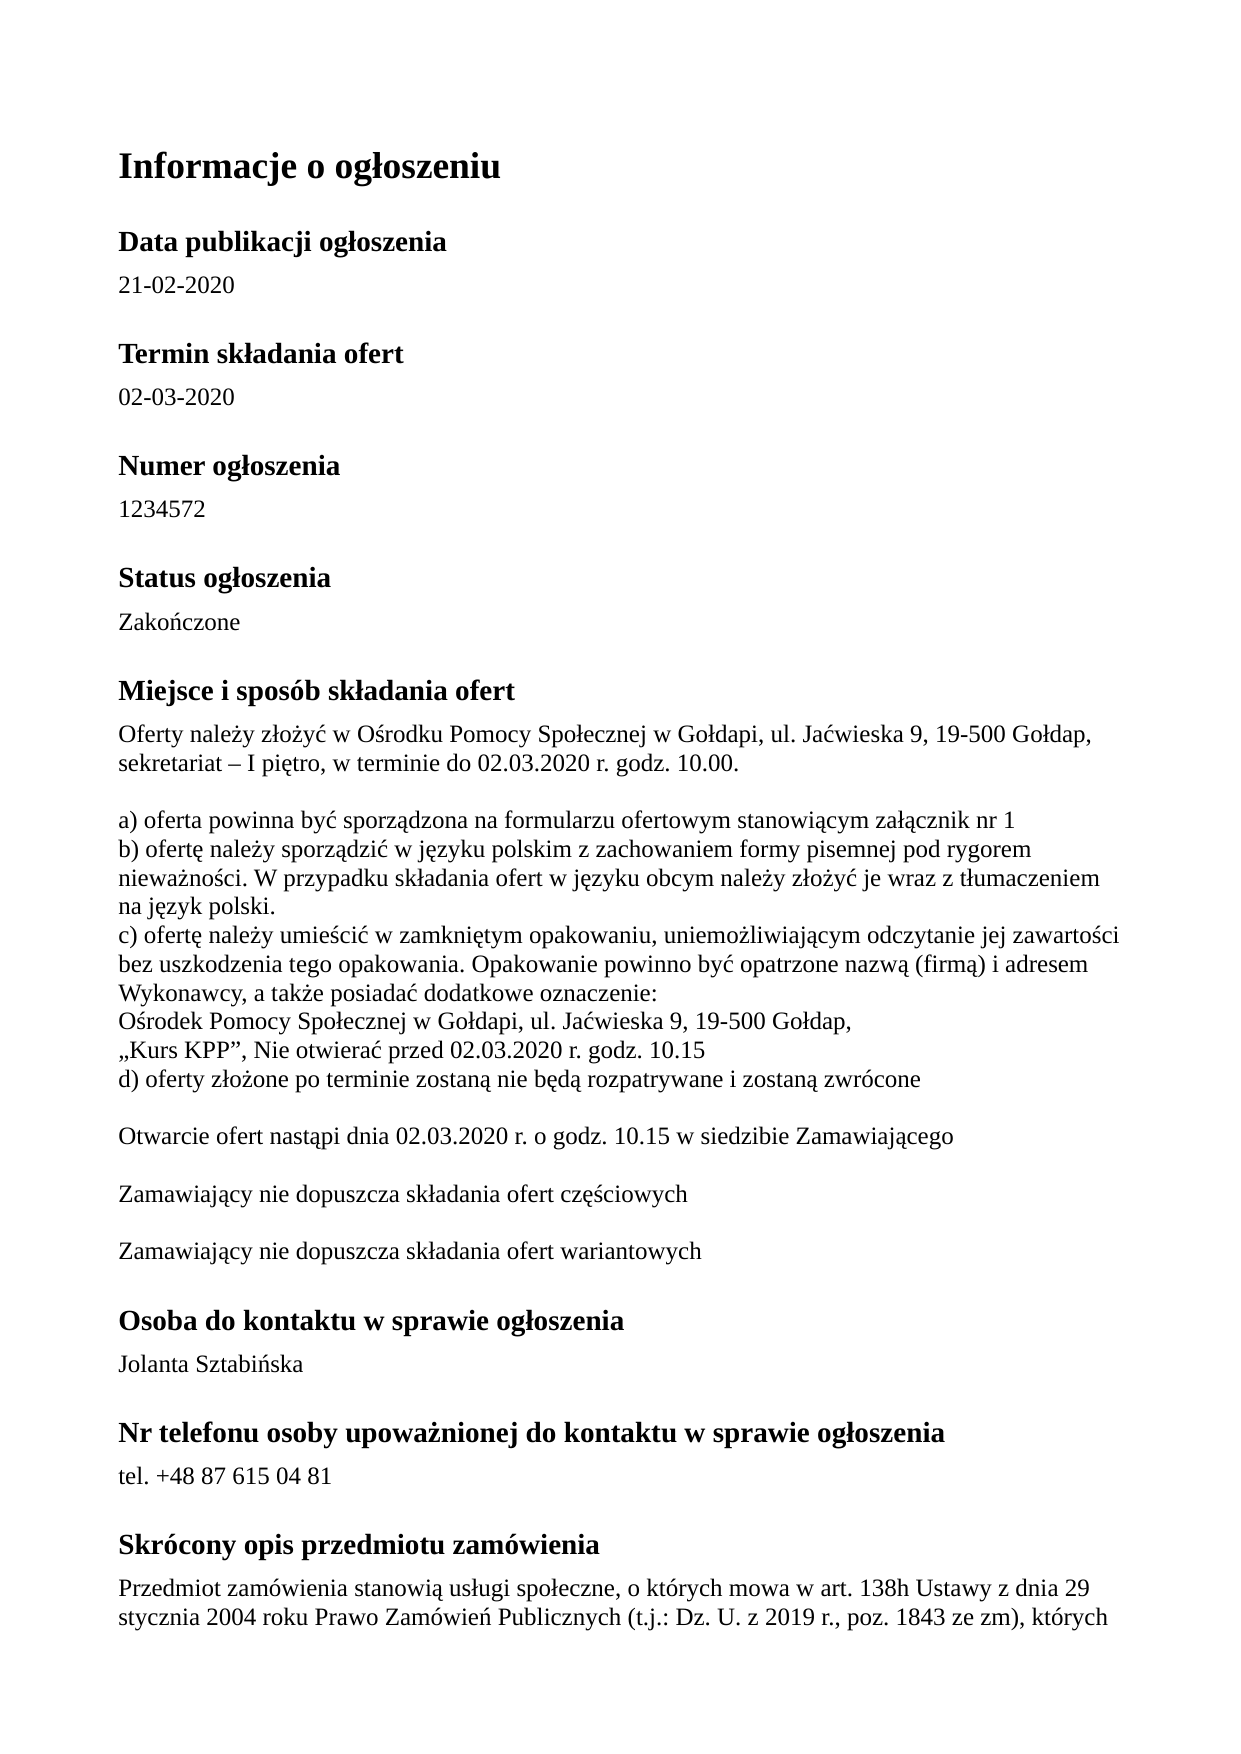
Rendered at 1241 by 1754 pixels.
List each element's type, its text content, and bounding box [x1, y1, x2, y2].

subtitle Status ogłoszenia [118, 561, 1122, 594]
text Zakończone [118, 607, 1122, 635]
subtitle Osoba do kontaktu w sprawie ogłoszenia [118, 1303, 1122, 1336]
subtitle Data publikacji ogłoszenia [118, 224, 1122, 257]
subtitle Numer ogłoszenia [118, 448, 1122, 482]
text Jolanta Sztabińska [118, 1349, 1122, 1377]
text 1234572 [118, 494, 1122, 523]
subtitle Skrócony opis przedmiotu zamówienia [118, 1527, 1122, 1561]
text tel. +48 87 615 04 81 [118, 1461, 1122, 1490]
subtitle Miejsce i sposób składania ofert [118, 673, 1122, 706]
subtitle Informacje o ogłoszeniu [118, 143, 1122, 186]
subtitle Termin składania ofert [118, 336, 1122, 369]
text 21-02-2020 [118, 270, 1122, 298]
text 02-03-2020 [118, 382, 1122, 411]
text Przedmiot zamówienia stanowią usługi społeczne, o których mowa w art. 138h Ustawy z dnia 29 stycznia 2004 roku Prawo Zamówień Publicznych (t.j.: Dz. U. z 2019 r., poz. 1843 ze zm), których [118, 1573, 1122, 1631]
text Oferty należy złożyć w Ośrodku Pomocy Społecznej w Gołdapi, ul. Jaćwieska 9, 19-500 Gołdap, sekretariat – I piętro, w terminie do 02.03.2020 r. godz. 10.00. a) oferta powinna być sporządzona na formularzu ofertowym stanowiącym załącznik nr 1 b) ofertę należy sporządzić w języku polskim z zachowaniem formy pisemnej pod rygorem nieważności. W przypadku składania ofert w języku obcym należy złożyć je wraz z tłumaczeniem na język polski. c) ofertę należy umieścić w zamkniętym opakowaniu, uniemożliwiającym odczytanie jej zawartości bez uszkodzenia tego opakowania. Opakowanie powinno być opatrzone nazwą (firmą) i adresem Wykonawcy, a także posiadać dodatkowe oznaczenie: Ośrodek Pomocy Społecznej w Gołdapi, ul. Jaćwieska 9, 19-500 Gołdap, „Kurs KPP”, Nie otwierać przed 02.03.2020 r. godz. 10.15 d) oferty złożone po terminie zostaną nie będą rozpatrywane i zostaną zwrócone Otwarcie ofert nastąpi dnia 02.03.2020 r. o godz. 10.15 w siedzibie Zamawiającego Zamawiający nie dopuszcza składania ofert częściowych Zamawiający nie dopuszcza składania ofert wariantowych [118, 719, 1122, 1265]
subtitle Nr telefonu osoby upoważnionej do kontaktu w sprawie ogłoszenia [118, 1415, 1122, 1448]
